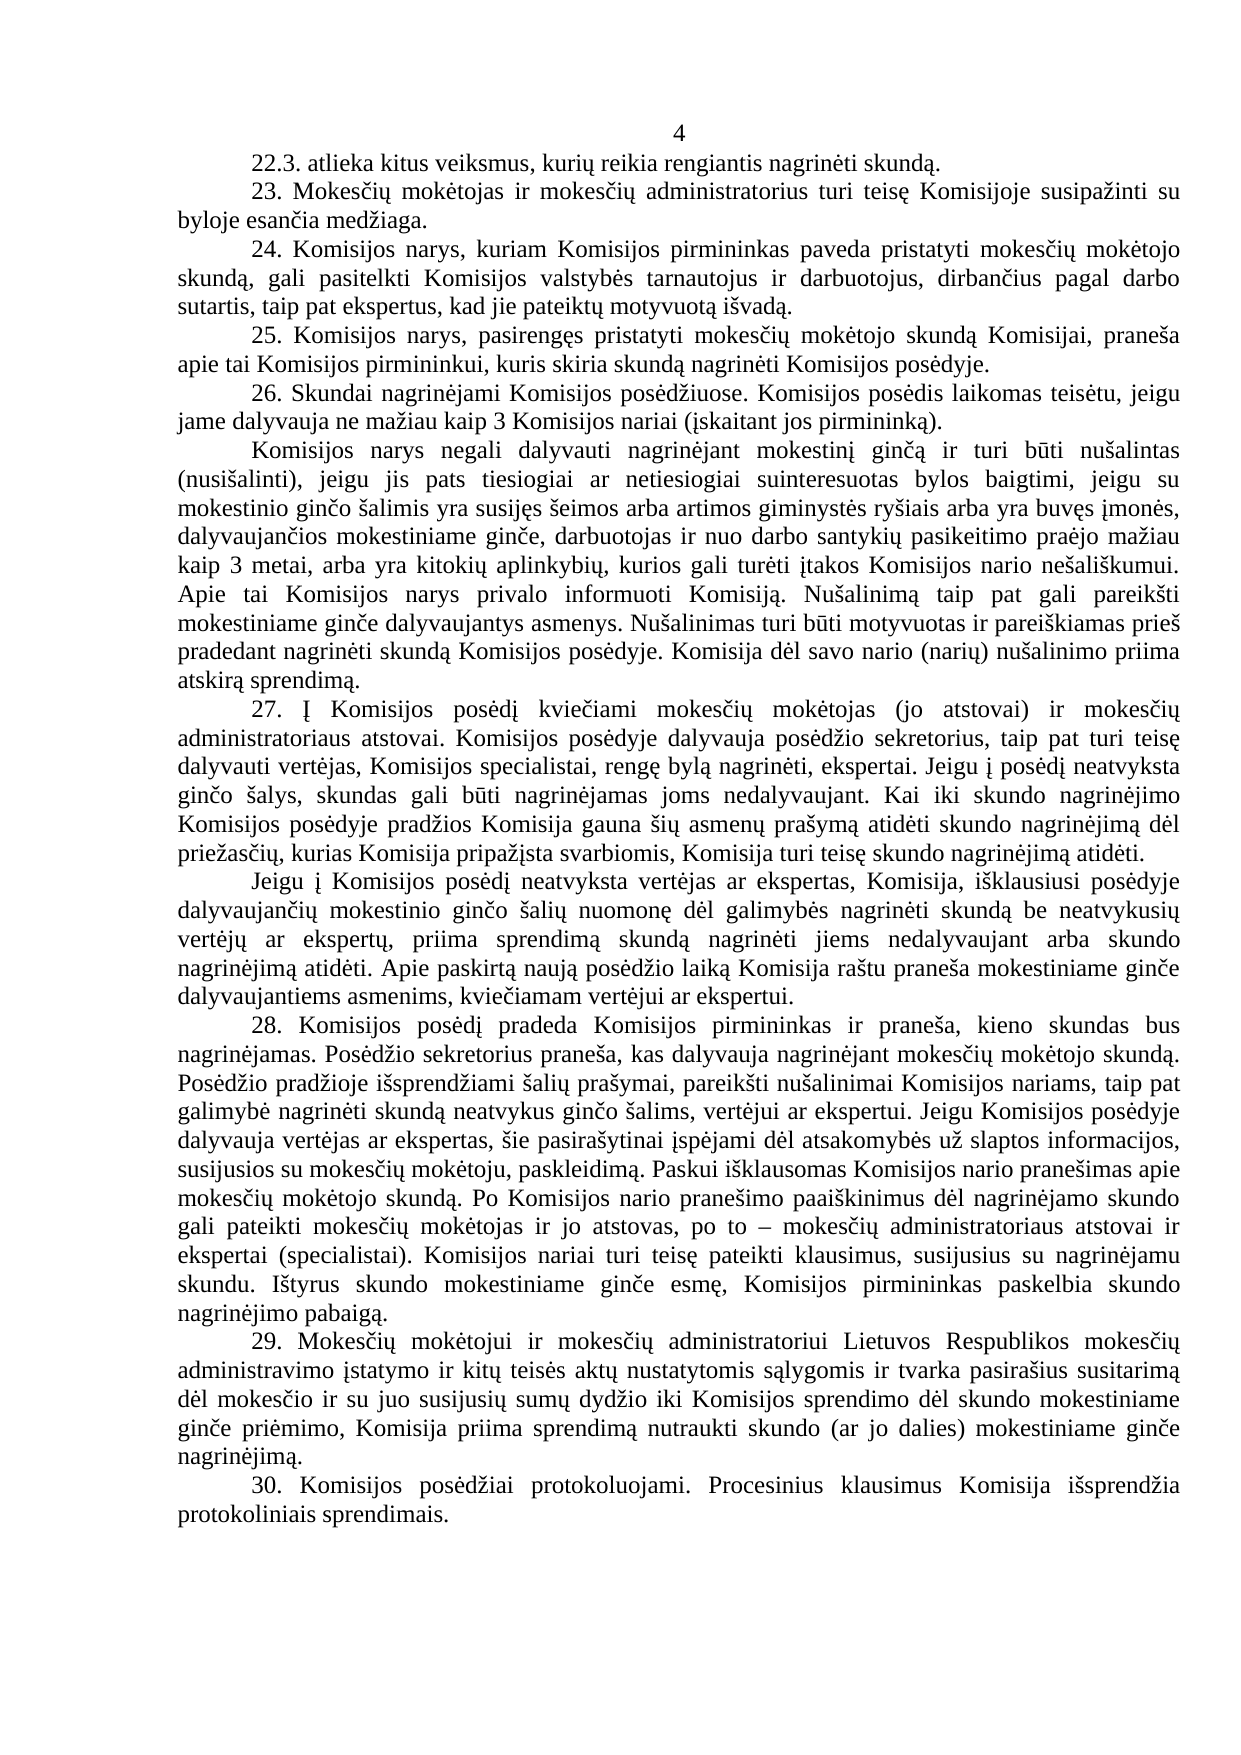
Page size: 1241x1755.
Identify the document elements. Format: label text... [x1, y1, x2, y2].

text 30. Komisijos posėdžiai protokoluojami. Procesinius klausimus Komisija išsprendžia protokoliniais sprendimais. [177, 1470, 1181, 1528]
text 29. Mokesčių mokėtojui ir mokesčių administratoriui Lietuvos Respublikos mokesčių administravimo įstatymo ir kitų teisės aktų nustatytomis sąlygomis ir tvarka pasirašius susitarimą dėl mokesčio ir su juo susijusių sumų dydžio iki Komisijos sprendimo dėl skundo mokestiniame ginče priėmimo, Komisija priima sprendimą nutraukti skundo (ar jo dalies) mokestiniame ginče nagrinėjimą. [177, 1326, 1181, 1470]
text 25. Komisijos narys, pasirengęs pristatyti mokesčių mokėtojo skundą Komisijai, praneša apie tai Komisijos pirmininkui, kuris skiria skundą nagrinėti Komisijos posėdyje. [177, 320, 1181, 378]
text 23. Mokesčių mokėtojas ir mokesčių administratorius turi teisę Komisijoje susipažinti su byloje esančia medžiaga. [177, 176, 1181, 234]
text Jeigu į Komisijos posėdį neatvyksta vertėjas ar ekspertas, Komisija, išklausiusi posėdyje dalyvaujančių mokestinio ginčo šalių nuomonę dėl galimybės nagrinėti skundą be neatvykusių vertėjų ar ekspertų, priima sprendimą skundą nagrinėti jiems nedalyvaujant arba skundo nagrinėjimą atidėti. Apie paskirtą naują posėdžio laiką Komisija raštu praneša mokestiniame ginče dalyvaujantiems asmenims, kviečiamam vertėjui ar ekspertui. [177, 866, 1181, 1010]
text Komisijos narys negali dalyvauti nagrinėjant mokestinį ginčą ir turi būti nušalintas (nusišalinti), jeigu jis pats tiesiogiai ar netiesiogiai suinteresuotas bylos baigtimi, jeigu su mokestinio ginčo šalimis yra susijęs šeimos arba artimos giminystės ryšiais arba yra buvęs įmonės, dalyvaujančios mokestiniame ginče, darbuotojas ir nuo darbo santykių pasikeitimo praėjo mažiau kaip 3 metai, arba yra kitokių aplinkybių, kurios gali turėti įtakos Komisijos nario nešališkumui. Apie tai Komisijos narys privalo informuoti Komisiją. Nušalinimą taip pat gali pareikšti mokestiniame ginče dalyvaujantys asmenys. Nušalinimas turi būti motyvuotas ir pareiškiamas prieš pradedant nagrinėti skundą Komisijos posėdyje. Komisija dėl savo nario (narių) nušalinimo priima atskirą sprendimą. [177, 435, 1181, 694]
text 22.3. atlieka kitus veiksmus, kurių reikia rengiantis nagrinėti skundą. [177, 148, 1181, 176]
text 28. Komisijos posėdį pradeda Komisijos pirmininkas ir praneša, kieno skundas bus nagrinėjamas. Posėdžio sekretorius praneša, kas dalyvauja nagrinėjant mokesčių mokėtojo skundą. Posėdžio pradžioje išsprendžiami šalių prašymai, pareikšti nušalinimai Komisijos nariams, taip pat galimybė nagrinėti skundą neatvykus ginčo šalims, vertėjui ar ekspertui. Jeigu Komisijos posėdyje dalyvauja vertėjas ar ekspertas, šie pasirašytinai įspėjami dėl atsakomybės už slaptos informacijos, susijusios su mokesčių mokėtoju, paskleidimą. Paskui išklausomas Komisijos nario pranešimas apie mokesčių mokėtojo skundą. Po Komisijos nario pranešimo paaiškinimus dėl nagrinėjamo skundo gali pateikti mokesčių mokėtojas ir jo atstovas, po to – mokesčių administratoriaus atstovai ir ekspertai (specialistai). Komisijos nariai turi teisę pateikti klausimus, susijusius su nagrinėjamu skundu. Ištyrus skundo mokestiniame ginče esmę, Komisijos pirmininkas paskelbia skundo nagrinėjimo pabaigą. [177, 1010, 1181, 1326]
text 24. Komisijos narys, kuriam Komisijos pirmininkas paveda pristatyti mokesčių mokėtojo skundą, gali pasitelkti Komisijos valstybės tarnautojus ir darbuotojus, dirbančius pagal darbo sutartis, taip pat ekspertus, kad jie pateiktų motyvuotą išvadą. [177, 234, 1181, 320]
text 27. Į Komisijos posėdį kviečiami mokesčių mokėtojas (jo atstovai) ir mokesčių administratoriaus atstovai. Komisijos posėdyje dalyvauja posėdžio sekretorius, taip pat turi teisę dalyvauti vertėjas, Komisijos specialistai, rengę bylą nagrinėti, ekspertai. Jeigu į posėdį neatvyksta ginčo šalys, skundas gali būti nagrinėjamas joms nedalyvaujant. Kai iki skundo nagrinėjimo Komisijos posėdyje pradžios Komisija gauna šių asmenų prašymą atidėti skundo nagrinėjimą dėl priežasčių, kurias Komisija pripažįsta svarbiomis, Komisija turi teisę skundo nagrinėjimą atidėti. [177, 694, 1181, 866]
text 26. Skundai nagrinėjami Komisijos posėdžiuose. Komisijos posėdis laikomas teisėtu, jeigu jame dalyvauja ne mažiau kaip 3 Komisijos nariai (įskaitant jos pirmininką). [177, 378, 1181, 435]
